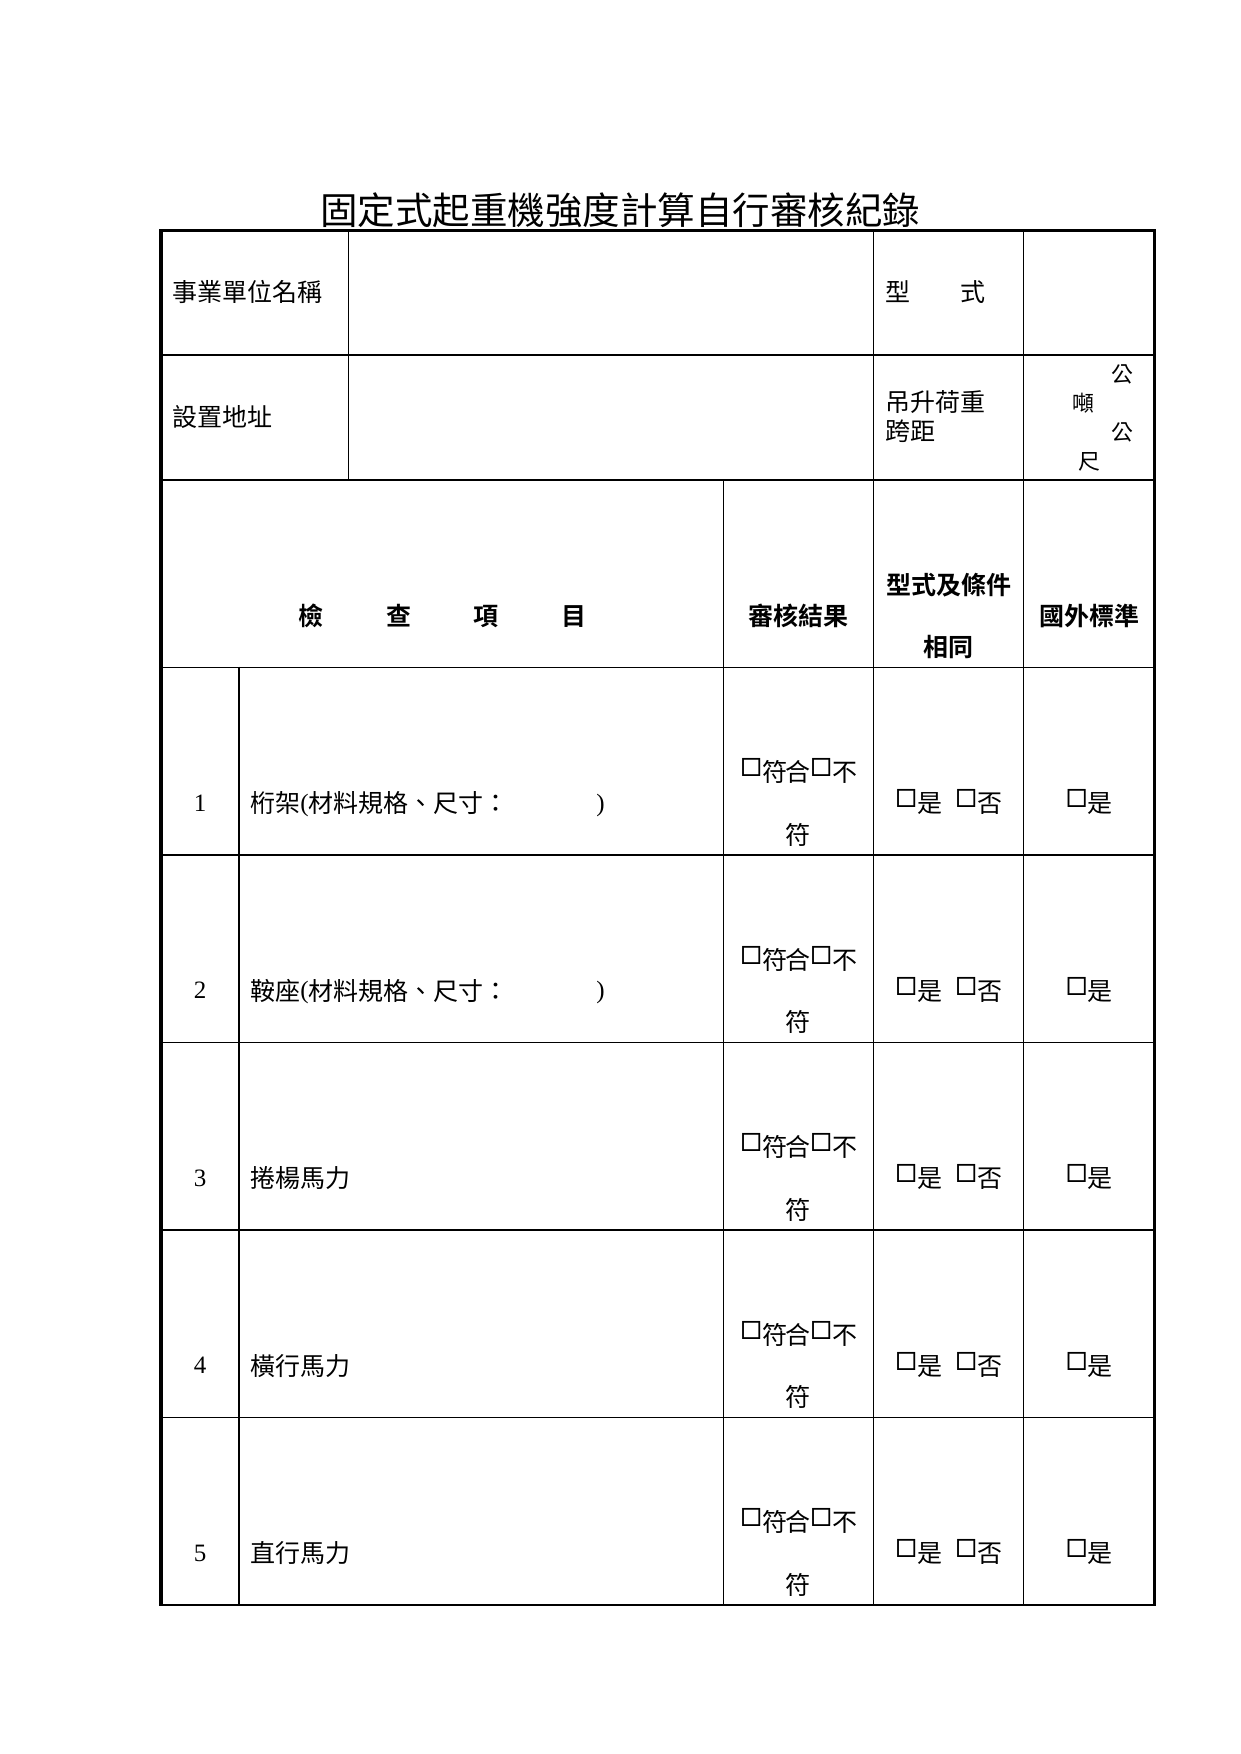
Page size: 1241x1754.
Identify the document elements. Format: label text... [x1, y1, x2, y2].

table_cell 檢 查 項 目 [163, 481, 723, 667]
table_cell 公噸 公尺 [1024, 356, 1153, 479]
table_cell [349, 356, 873, 479]
text 固定式起重機強度計算自行審核紀錄 [187, 167, 1053, 229]
table_cell 符合不符 [724, 1043, 873, 1229]
table_cell 符合不符 [724, 1418, 873, 1604]
table_cell 是 [1024, 668, 1153, 854]
table_cell 是 否 [874, 1418, 1023, 1604]
table_header 型 式 [874, 232, 1023, 354]
table_cell 是 [1024, 1231, 1153, 1417]
table_cell 是 否 [874, 668, 1023, 854]
table_header 事業單位名稱 [163, 232, 348, 354]
table_cell 符合不符 [724, 1231, 873, 1417]
table_cell 符合不符 [724, 668, 873, 854]
table_cell 型式及條件相同 [874, 481, 1023, 667]
table_cell 4 [163, 1231, 238, 1417]
table_cell 桁架(材料規格、尺寸： ) [240, 668, 723, 854]
table_cell 設置地址 [163, 356, 348, 479]
table_cell 吊升荷重 跨距 [874, 356, 1023, 479]
table_cell 是 [1024, 1418, 1153, 1604]
table_cell 是 否 [874, 1043, 1023, 1229]
table_cell 鞍座(材料規格、尺寸： ) [240, 856, 723, 1042]
table_cell 是 否 [874, 1231, 1023, 1417]
table_cell 直行馬力 [240, 1418, 723, 1604]
table_header [1024, 232, 1153, 354]
table_cell 2 [163, 856, 238, 1042]
table_cell 是 [1024, 1043, 1153, 1229]
table_cell 捲楊馬力 [240, 1043, 723, 1229]
table_cell 國外標準 [1024, 481, 1153, 667]
table_cell 橫行馬力 [240, 1231, 723, 1417]
table_cell 是 否 [874, 856, 1023, 1042]
table_cell 符合不符 [724, 856, 873, 1042]
table_cell 5 [163, 1418, 238, 1604]
table_cell 1 [163, 668, 238, 854]
table_cell 3 [163, 1043, 238, 1229]
table_cell 審核結果 [724, 481, 873, 667]
table_header [349, 232, 873, 354]
table_cell 是 [1024, 856, 1153, 1042]
